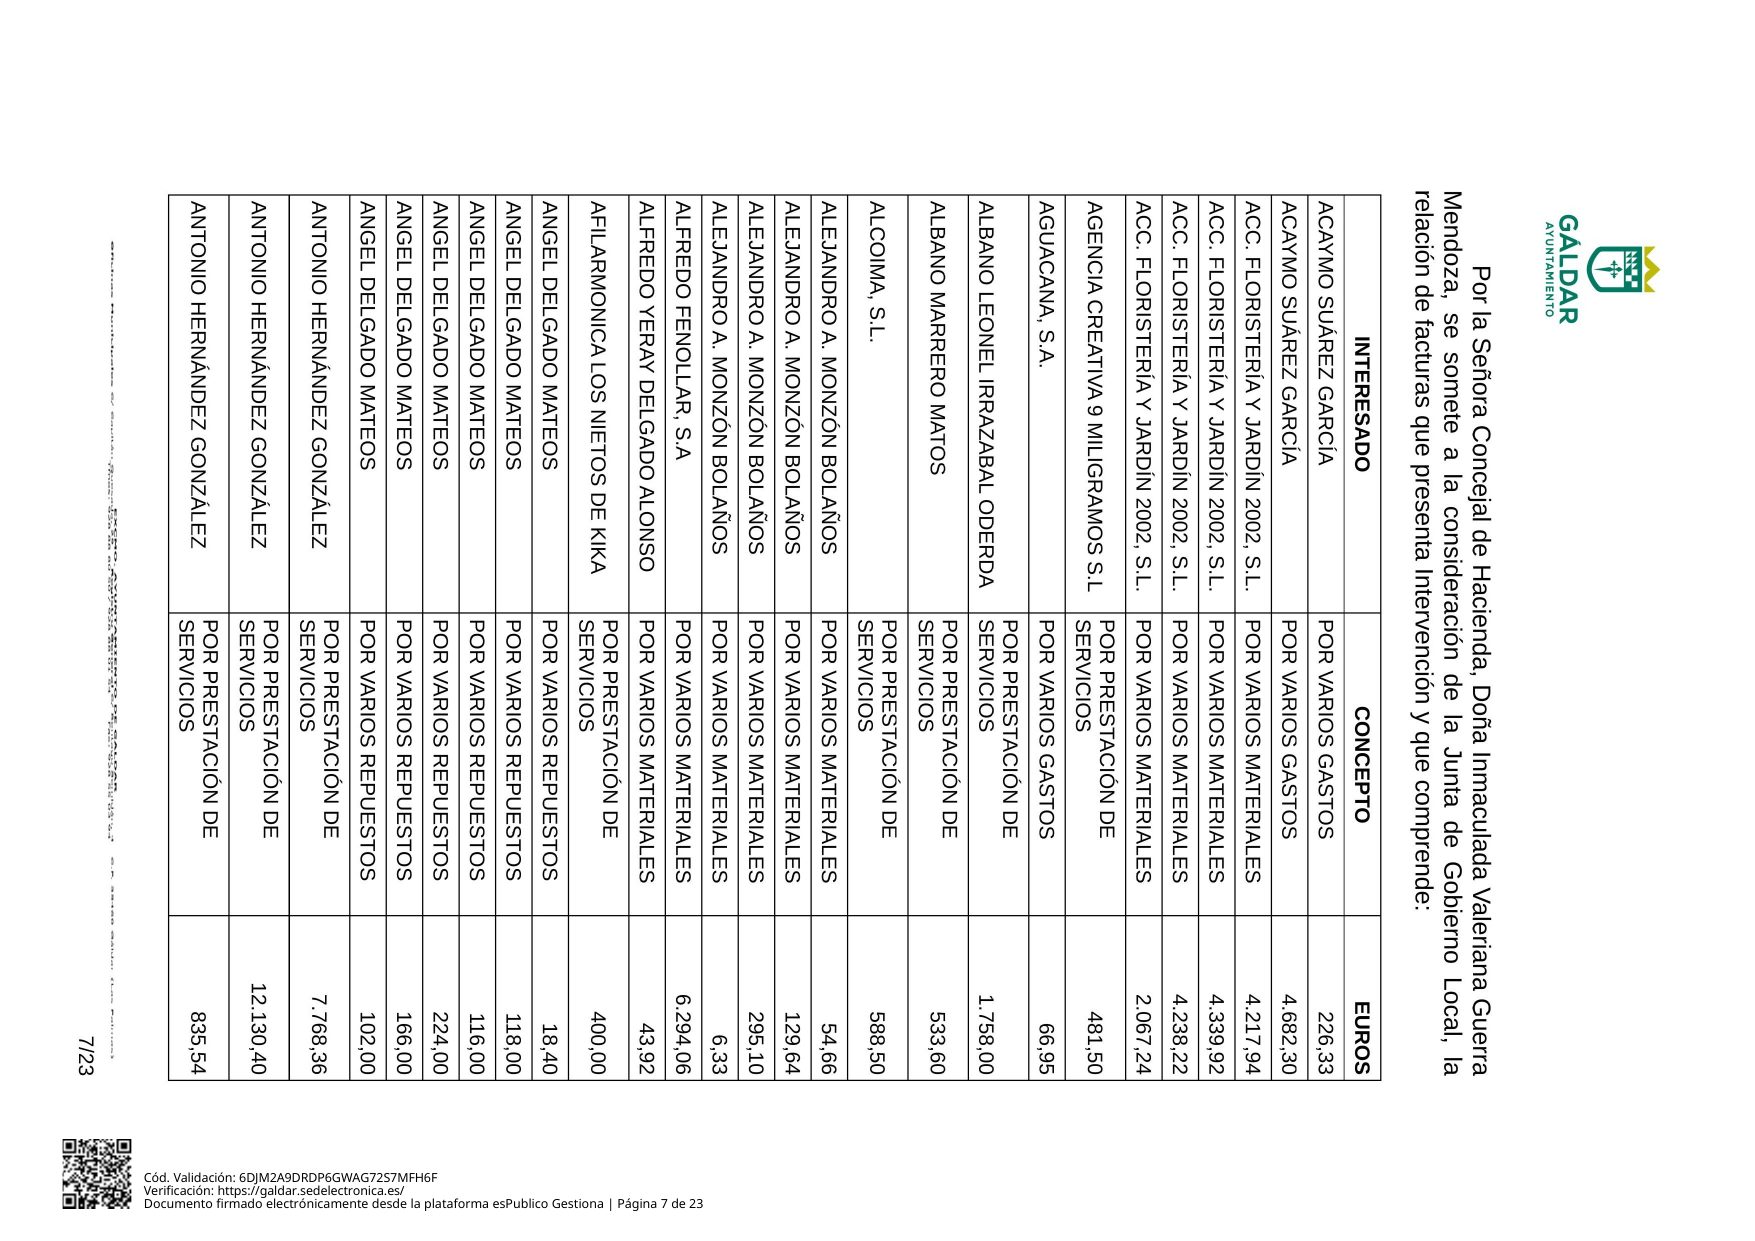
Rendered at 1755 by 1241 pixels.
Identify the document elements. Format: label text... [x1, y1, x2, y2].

text Documento firmado electrónicamente desde la plataforma esPublico Gestiona | Página 7 de 23 [144, 1198, 610, 1211]
text Verificación: https://galdar.sedelectronica.es/ [144, 1185, 1677, 1198]
text Documento firmado electrónicamente desde la plataforma esPublico Gestiona | Página 7 de 23 [611, 1198, 1677, 1211]
text Cód. Validación: 6DJM2A9DRDP6GWAG72S7MFH6F [144, 1172, 1677, 1185]
